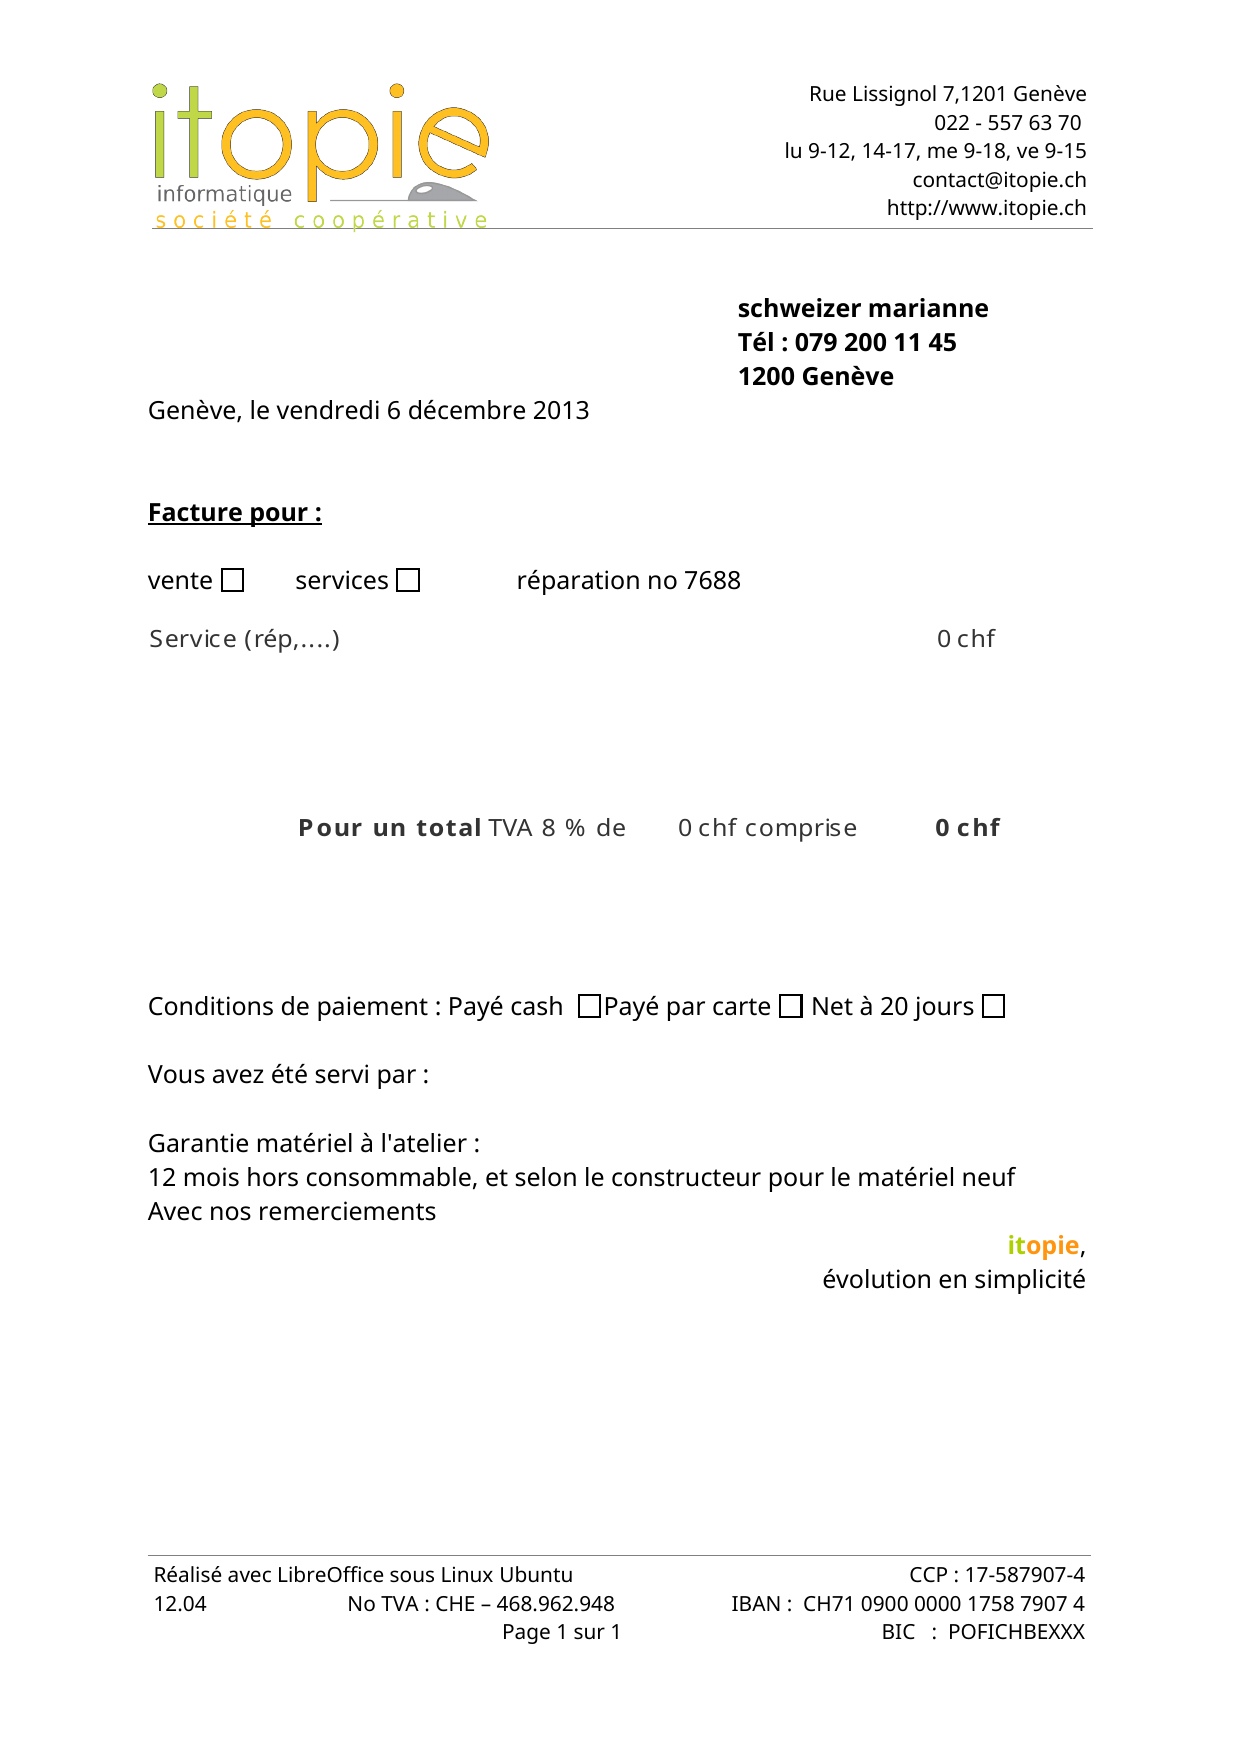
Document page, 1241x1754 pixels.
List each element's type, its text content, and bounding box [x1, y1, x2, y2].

text Garantie matériel à l'atelier : [148, 1125, 1093, 1159]
text Genève, le vendredi 6 décembre 2013 [148, 392, 1093, 427]
text évolution en simplicité [148, 1262, 1093, 1296]
text schweizer marianne [148, 290, 1093, 324]
text Avec nos remerciements [148, 1193, 1093, 1227]
picture [138, 72, 500, 244]
text Tél : 079 200 11 45 [148, 324, 1093, 358]
text vente services réparation no 7688 [148, 563, 1093, 597]
text itopie, [148, 1227, 1093, 1262]
text 1200 Genève [148, 358, 1093, 392]
text Facture pour : [148, 495, 1093, 529]
text 12 mois hors consommable, et selon le constructeur pour le matériel neuf [148, 1159, 1093, 1193]
text Vous avez été servi par : [148, 1057, 1093, 1091]
text Conditions de paiement : Payé cash Payé par carte Net à 20 jours [148, 989, 1093, 1023]
